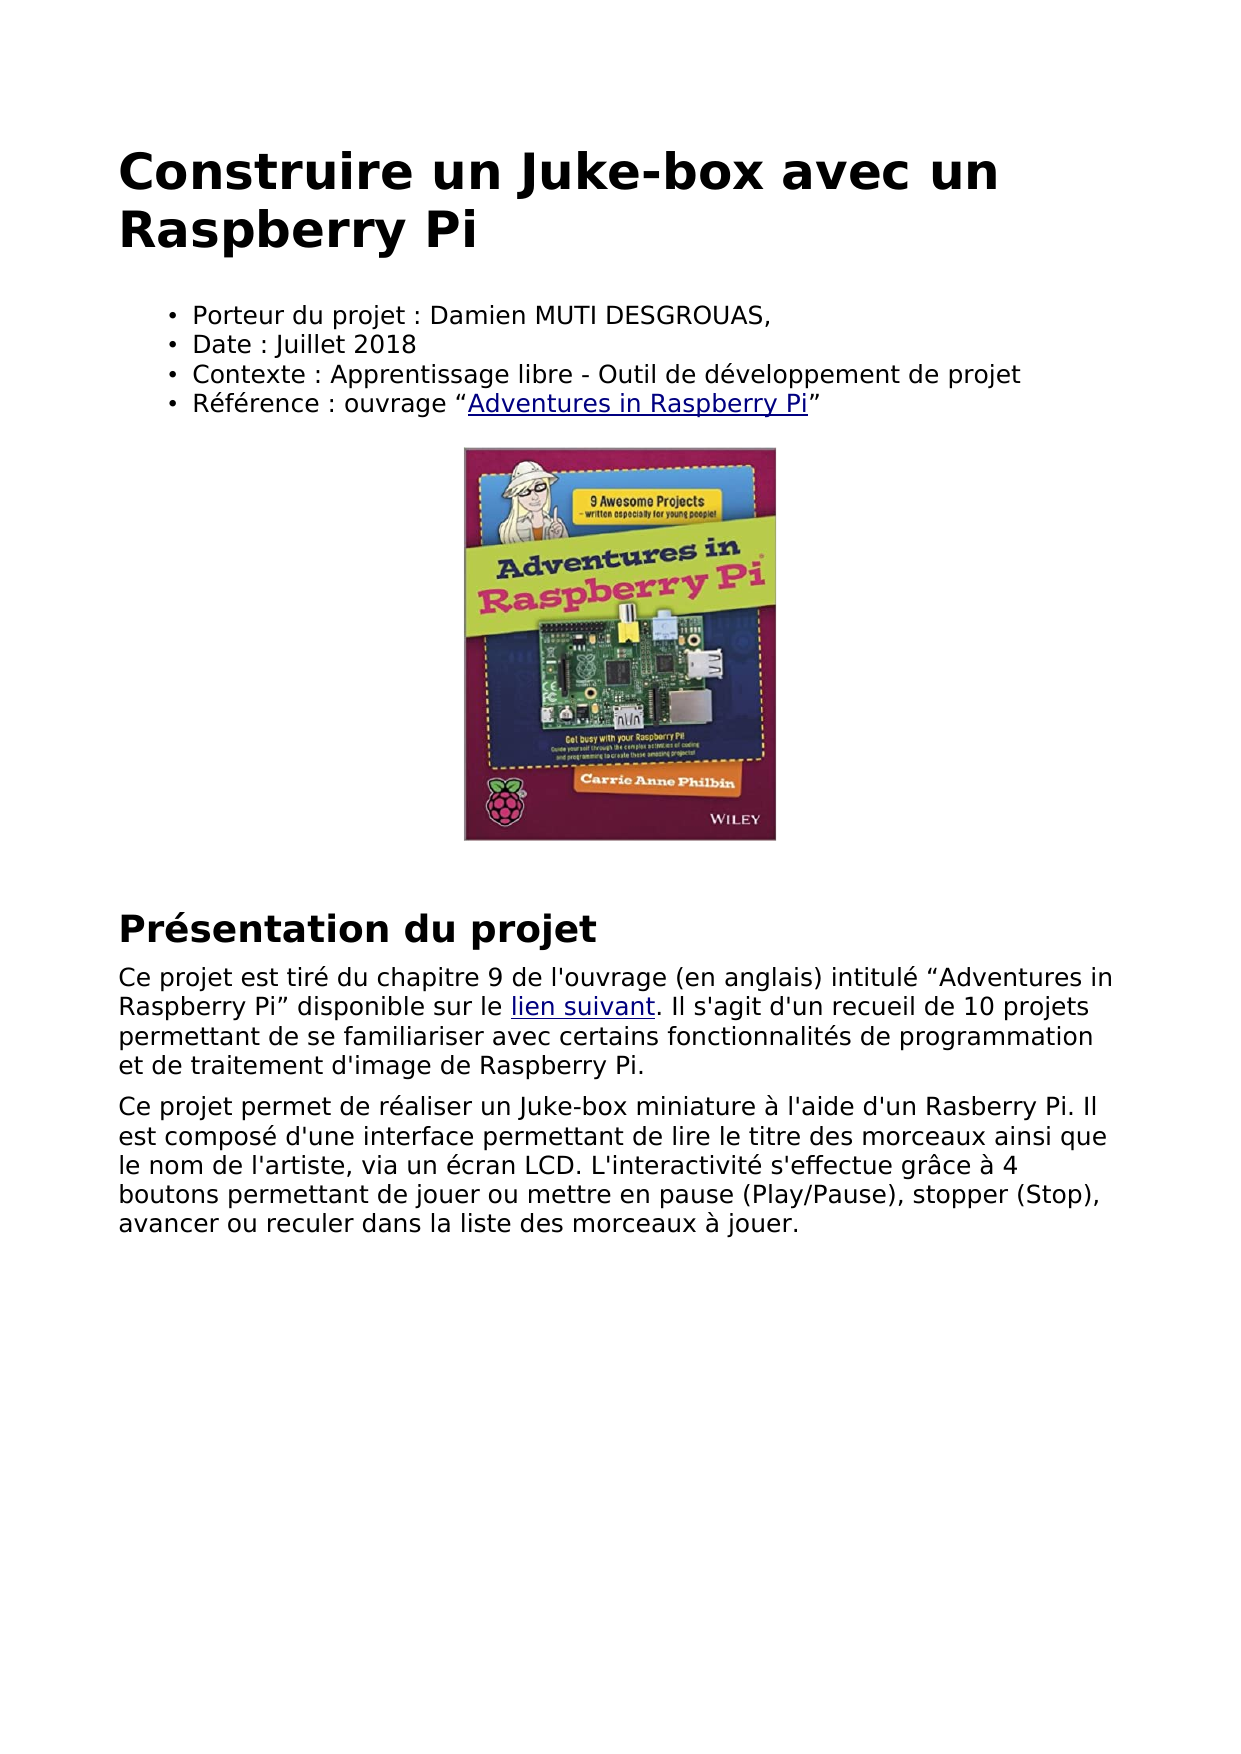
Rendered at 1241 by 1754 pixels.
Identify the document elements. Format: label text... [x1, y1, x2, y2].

list Contexte : Apprentissage libre - Outil de développement de projet [177, 360, 1122, 389]
subtitle Construire un Juke-box avec un Raspberry Pi [118, 143, 1122, 259]
text Ce projet est tiré du chapitre 9 de l'ouvrage (en anglais) intitulé “Adventures in Raspberry Pi” disponible sur le lien suivant. Il s'agit d'un recueil de 10 projets permettant de se familiariser avec certains fonctionnalités de programmation et de traitement d'image de Raspberry Pi. [118, 963, 1122, 1080]
picture [463, 447, 777, 841]
list Référence : ouvrage “Adventures in Raspberry Pi” [177, 389, 1122, 418]
list Porteur du projet : Damien MUTI DESGROUAS, [177, 302, 1122, 331]
list Date : Juillet 2018 [177, 331, 1122, 360]
subtitle Présentation du projet [118, 907, 1122, 951]
text Ce projet permet de réaliser un Juke-box miniature à l'aide d'un Rasberry Pi. Il est composé d'une interface permettant de lire le titre des morceaux ainsi que le nom de l'artiste, via un écran LCD. L'interactivité s'effectue grâce à 4 boutons permettant de jouer ou mettre en pause (Play/Pause), stopper (Stop), avancer ou reculer dans la liste des morceaux à jouer. [118, 1092, 1122, 1238]
